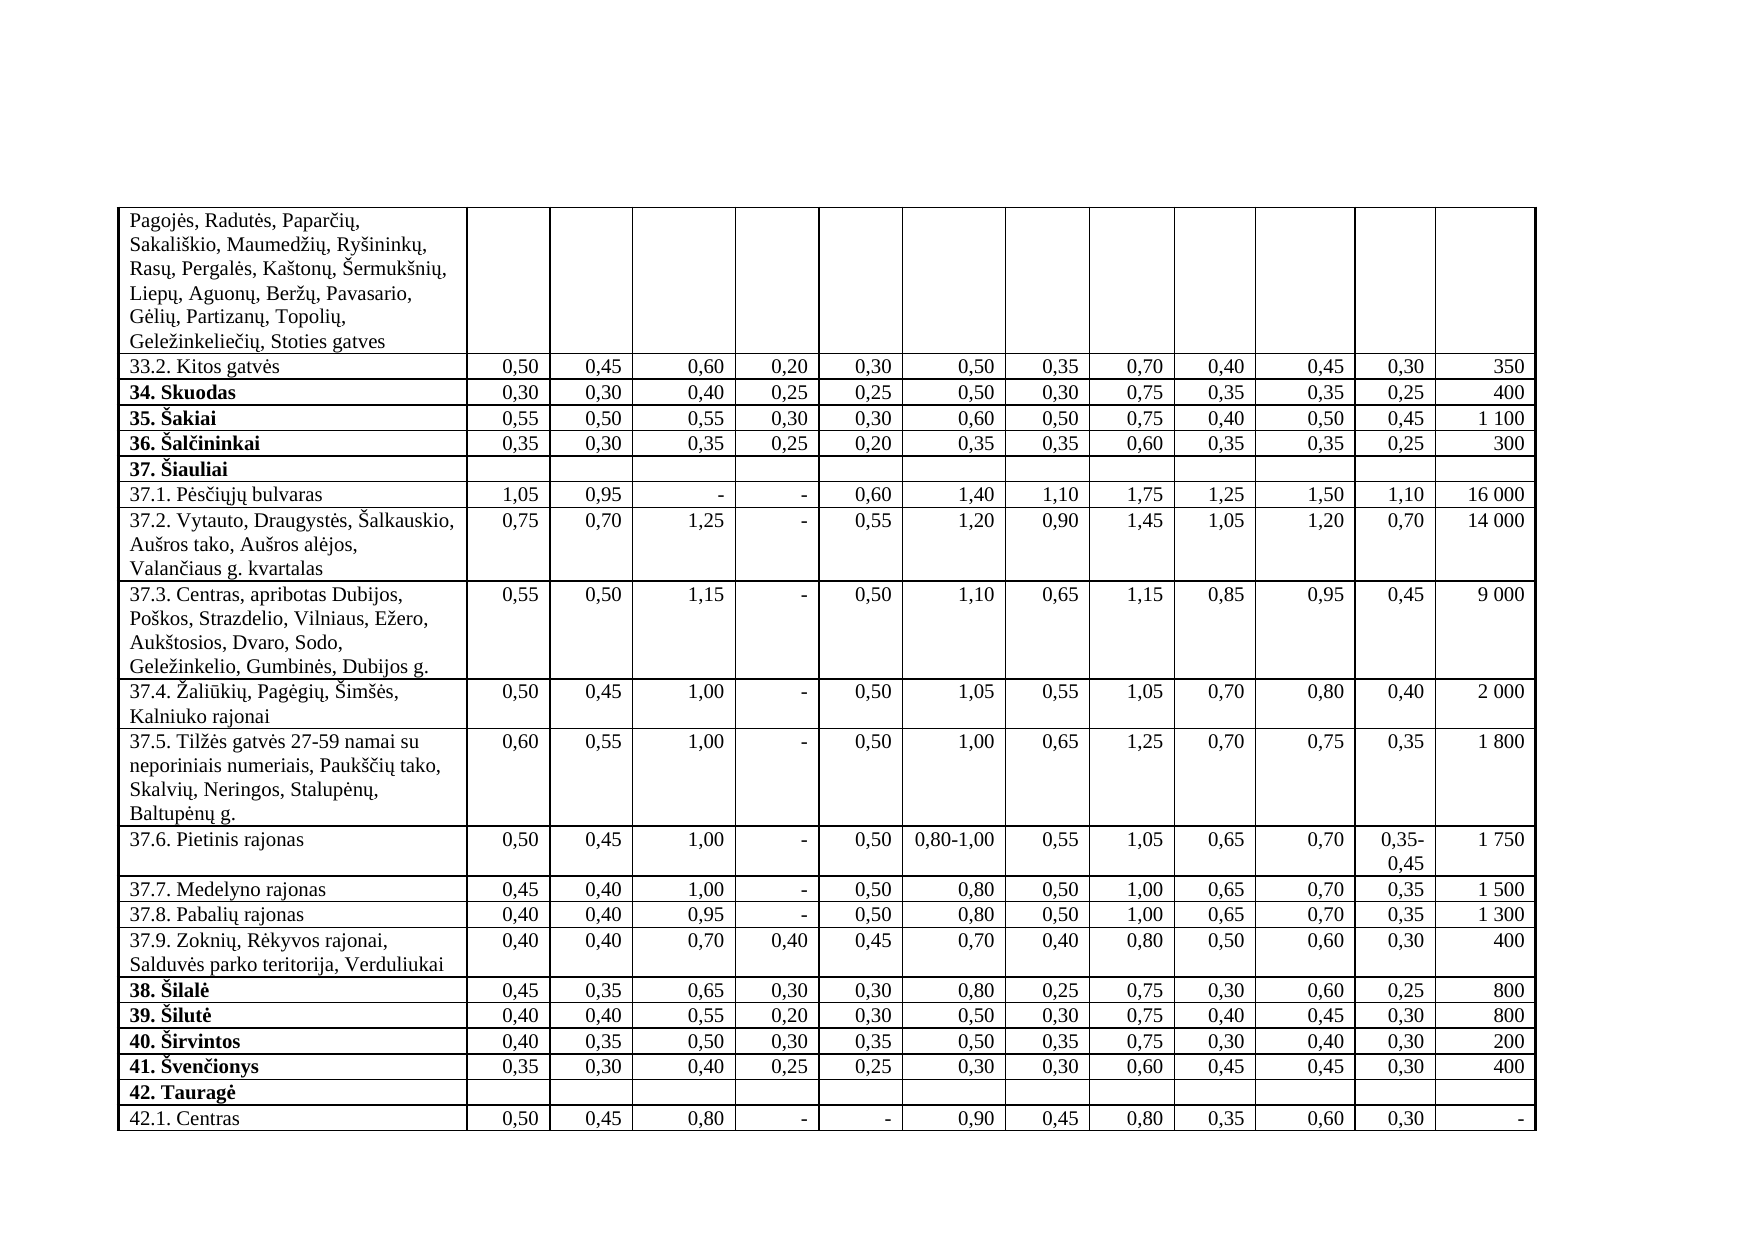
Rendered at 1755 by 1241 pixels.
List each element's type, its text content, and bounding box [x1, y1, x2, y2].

table_cell - [736, 1106, 818, 1130]
table_cell 0,30 [1006, 1055, 1089, 1078]
table_cell [1090, 1080, 1174, 1104]
table_cell 0,40 [468, 902, 549, 926]
table_cell [468, 1080, 549, 1104]
table_cell 0,50 [903, 380, 1005, 404]
table_cell 0,30 [1175, 1029, 1255, 1053]
table_cell 0,30 [551, 380, 632, 404]
table_cell 0,40 [1175, 406, 1255, 429]
table_cell [633, 1080, 735, 1104]
table_cell 0,35 [1256, 431, 1354, 455]
table_cell 0,30 [736, 406, 818, 429]
table_cell 0,35 [1356, 902, 1435, 926]
table_cell 0,35 [468, 431, 549, 455]
table_cell [903, 457, 1005, 481]
table_cell 0,30 [820, 978, 902, 1002]
table_cell 0,35 [551, 1029, 632, 1053]
table_cell 0,75 [1090, 380, 1174, 404]
table_cell 1,10 [903, 582, 1005, 678]
table_cell 0,30 [820, 354, 902, 378]
table_cell [1256, 457, 1354, 481]
table_cell 2 000 [1436, 680, 1534, 728]
table_cell 0,35 [1175, 380, 1255, 404]
table_cell 0,50 [1006, 902, 1089, 926]
table_cell 1,25 [633, 508, 735, 580]
table_cell [820, 208, 902, 353]
table_cell 0,35 [1006, 431, 1089, 455]
table_cell 0,25 [736, 380, 818, 404]
table_cell 1,00 [1090, 877, 1174, 901]
table_cell 0,40 [1006, 928, 1089, 976]
table_cell 0,30 [736, 978, 818, 1002]
table_cell 0,70 [1175, 729, 1255, 825]
table_cell 1,10 [1006, 482, 1089, 506]
table_cell 0,45 [820, 928, 902, 976]
table_cell 0,35 [633, 431, 735, 455]
table_cell [820, 1080, 902, 1104]
table_cell 0,55 [551, 729, 632, 825]
table_cell - [633, 482, 735, 506]
table_cell 1,20 [1256, 508, 1354, 580]
table_cell 0,40 [1175, 354, 1255, 378]
table_cell 36. Šalčininkai [120, 431, 466, 455]
table_cell [1006, 1080, 1089, 1104]
table_cell 0,30 [1356, 1003, 1435, 1027]
table_cell [633, 208, 735, 353]
table_cell [820, 457, 902, 481]
table_cell 0,50 [903, 1029, 1005, 1053]
table_cell 0,75 [1090, 978, 1174, 1002]
table_cell 400 [1436, 928, 1534, 976]
table_cell 0,30 [1356, 354, 1435, 378]
table_cell 0,50 [1256, 406, 1354, 429]
table_cell 41. Švenčionys [120, 1055, 466, 1078]
table_cell 0,55 [633, 1003, 735, 1027]
table_cell 0,35 [903, 431, 1005, 455]
table_cell 0,70 [1256, 902, 1354, 926]
table_cell 0,80 [1090, 928, 1174, 976]
table_cell [1090, 208, 1174, 353]
table_cell 0,45 [1175, 1055, 1255, 1078]
table_cell 800 [1436, 978, 1534, 1002]
table_cell 0,45 [1256, 354, 1354, 378]
table_cell - [1436, 1106, 1534, 1130]
table_cell 14 000 [1436, 508, 1534, 580]
table_cell Pagojės, Radutės, Paparčių, Sakališkio, Maumedžių, Ryšininkų, Rasų, Pergalės, Kaštonų, Šermukšnių, Liepų, Aguonų, Beržų, Pavasario, Gėlių, Partizanų, Topolių, Geležinkeliečių, Stoties gatves [120, 208, 466, 353]
table_cell 0,35 [1356, 877, 1435, 901]
table_cell 0,40 [1256, 1029, 1354, 1053]
table_cell 1,05 [1090, 827, 1174, 875]
table_cell 0,65 [1006, 582, 1089, 678]
table_cell 0,50 [468, 1106, 549, 1130]
table_cell 38. Šilalė [120, 978, 466, 1002]
table_cell 1,75 [1090, 482, 1174, 506]
table_cell 0,30 [736, 1029, 818, 1053]
table_cell 0,60 [903, 406, 1005, 429]
table_cell 1 750 [1436, 827, 1534, 875]
table_cell 350 [1436, 354, 1534, 378]
table_cell [551, 457, 632, 481]
table_cell 400 [1436, 1055, 1534, 1078]
table_cell 1,15 [1090, 582, 1174, 678]
table_cell 0,30 [468, 380, 549, 404]
table_cell 37.7. Medelyno rajonas [120, 877, 466, 901]
table_cell 0,45 [1356, 406, 1435, 429]
table_cell [1356, 1080, 1435, 1104]
table_cell 0,35 [1006, 1029, 1089, 1053]
table_cell 37.5. Tilžės gatvės 27-59 namai su neporiniais numeriais, Paukščių tako, Skalvių, Neringos, Stalupėnų, Baltupėnų g. [120, 729, 466, 825]
table_cell 0,25 [1356, 978, 1435, 1002]
table_cell 0,45 [468, 877, 549, 901]
table_cell - [736, 582, 818, 678]
table_cell 0,70 [633, 928, 735, 976]
table_cell 1,00 [633, 827, 735, 875]
table_cell 0,60 [1256, 978, 1354, 1002]
table_cell 1,05 [1175, 508, 1255, 580]
table_cell 0,65 [1175, 827, 1255, 875]
table_cell 0,50 [820, 680, 902, 728]
table_cell 0,25 [736, 1055, 818, 1078]
table_cell 37.9. Zoknių, Rėkyvos rajonai, Salduvės parko teritorija, Verduliukai [120, 928, 466, 976]
table_cell 0,40 [551, 902, 632, 926]
table_cell 1,25 [1090, 729, 1174, 825]
table_cell 0,35 [1006, 354, 1089, 378]
table_cell [1256, 208, 1354, 353]
table_cell 0,65 [1175, 877, 1255, 901]
table_cell 16 000 [1436, 482, 1534, 506]
table_cell 1,15 [633, 582, 735, 678]
table_cell - [820, 1106, 902, 1130]
table_cell - [736, 902, 818, 926]
table_cell 37.4. Žaliūkių, Pagėgių, Šimšės, Kalniuko rajonai [120, 680, 466, 728]
table_cell [1175, 457, 1255, 481]
table_cell [1356, 208, 1435, 353]
table_cell 0,60 [1090, 1055, 1174, 1078]
table_cell 1,05 [468, 482, 549, 506]
table_cell - [736, 508, 818, 580]
table_cell 0,50 [468, 680, 549, 728]
table_cell 0,55 [468, 582, 549, 678]
table_cell 1,25 [1175, 482, 1255, 506]
table_cell [1090, 457, 1174, 481]
table_cell 0,90 [1006, 508, 1089, 580]
table_cell [1175, 208, 1255, 353]
table_cell 0,40 [1175, 1003, 1255, 1027]
table_cell 0,70 [1256, 827, 1354, 875]
table_cell 0,40 [736, 928, 818, 976]
table_cell 0,40 [551, 1003, 632, 1027]
table_cell [468, 457, 549, 481]
table_cell 1,00 [633, 680, 735, 728]
table_cell 1 800 [1436, 729, 1534, 825]
table_cell 0,65 [633, 978, 735, 1002]
table_cell 0,95 [633, 902, 735, 926]
table_cell 0,60 [633, 354, 735, 378]
table_cell 0,40 [468, 1003, 549, 1027]
table_cell 0,30 [1356, 1029, 1435, 1053]
table_cell 0,80 [903, 902, 1005, 926]
table_cell 37. Šiauliai [120, 457, 466, 481]
table_cell [736, 208, 818, 353]
table_cell 0,35 [1356, 729, 1435, 825]
table_cell 0,45 [1356, 582, 1435, 678]
table_cell 0,35 [1175, 1106, 1255, 1130]
table_cell 0,70 [1256, 877, 1354, 901]
table_cell 0,45 [551, 680, 632, 728]
table_cell 0,45 [551, 354, 632, 378]
table_cell 0,35 [1256, 380, 1354, 404]
table_cell 0,40 [551, 877, 632, 901]
table_cell 0,60 [1090, 431, 1174, 455]
table_cell - [736, 729, 818, 825]
table_cell 0,90 [903, 1106, 1005, 1130]
table_cell 1 100 [1436, 406, 1534, 429]
table_cell 0,95 [1256, 582, 1354, 678]
table_cell 0,50 [820, 729, 902, 825]
table_cell 0,60 [1256, 928, 1354, 976]
table_cell 34. Skuodas [120, 380, 466, 404]
table_cell 0,75 [468, 508, 549, 580]
table_cell 0,50 [551, 406, 632, 429]
table_cell 0,20 [820, 431, 902, 455]
table_cell - [736, 680, 818, 728]
table_cell 0,40 [633, 380, 735, 404]
table_cell 37.3. Centras, apribotas Dubijos, Poškos, Strazdelio, Vilniaus, Ežero, Aukštosios, Dvaro, Sodo, Geležinkelio, Gumbinės, Dubijos g. [120, 582, 466, 678]
table_cell 0,75 [1090, 1003, 1174, 1027]
table_cell 1,10 [1356, 482, 1435, 506]
table_cell [551, 208, 632, 353]
table_cell 0,70 [1175, 680, 1255, 728]
table_cell 1,50 [1256, 482, 1354, 506]
table_cell [468, 208, 549, 353]
table_cell 0,30 [1175, 978, 1255, 1002]
table_cell 0,50 [633, 1029, 735, 1053]
table_cell 0,80 [903, 877, 1005, 901]
table_cell 0,80-1,00 [903, 827, 1005, 875]
table_cell 0,80 [633, 1106, 735, 1130]
table_cell 0,40 [468, 928, 549, 976]
table_cell 0,55 [820, 508, 902, 580]
table_cell 0,80 [1090, 1106, 1174, 1130]
table_cell 1,20 [903, 508, 1005, 580]
table_cell 0,45 [468, 978, 549, 1002]
table_cell 37.2. Vytauto, Draugystės, Šalkauskio, Aušros tako, Aušros alėjos, Valančiaus g. kvartalas [120, 508, 466, 580]
table_cell 0,60 [820, 482, 902, 506]
table_cell 0,70 [1090, 354, 1174, 378]
table_cell 1 300 [1436, 902, 1534, 926]
table_cell 0,35-0,45 [1356, 827, 1435, 875]
table_cell 0,25 [1006, 978, 1089, 1002]
table_cell 0,40 [1356, 680, 1435, 728]
table_cell 0,25 [1356, 431, 1435, 455]
table_cell 200 [1436, 1029, 1534, 1053]
table_cell [736, 1080, 818, 1104]
table_cell 0,45 [1256, 1003, 1354, 1027]
table_cell 0,25 [820, 1055, 902, 1078]
table_cell 0,50 [1006, 406, 1089, 429]
table_cell [633, 457, 735, 481]
table_cell 1,45 [1090, 508, 1174, 580]
table_cell 0,20 [736, 1003, 818, 1027]
table_cell 0,80 [1256, 680, 1354, 728]
table_cell 300 [1436, 431, 1534, 455]
table_cell 0,60 [1256, 1106, 1354, 1130]
table_cell 0,45 [1256, 1055, 1354, 1078]
table_cell 0,50 [820, 877, 902, 901]
table_cell 0,35 [820, 1029, 902, 1053]
table_cell [1436, 1080, 1534, 1104]
table_cell 33.2. Kitos gatvės [120, 354, 466, 378]
table_cell [1436, 208, 1534, 353]
table_cell 42.1. Centras [120, 1106, 466, 1130]
table_cell 1,00 [633, 877, 735, 901]
table_cell 0,25 [820, 380, 902, 404]
table_cell 0,35 [1175, 431, 1255, 455]
table_cell 1,00 [1090, 902, 1174, 926]
table_cell [903, 208, 1005, 353]
table_cell 0,20 [736, 354, 818, 378]
table_cell 400 [1436, 380, 1534, 404]
table_cell [1436, 457, 1534, 481]
table_cell 1,05 [903, 680, 1005, 728]
table_cell 0,45 [551, 1106, 632, 1130]
table_cell 0,60 [468, 729, 549, 825]
table_cell 0,65 [1175, 902, 1255, 926]
table_cell [1256, 1080, 1354, 1104]
table_cell - [736, 482, 818, 506]
table_cell 0,50 [820, 902, 902, 926]
table_cell 0,70 [903, 928, 1005, 976]
table_cell 0,50 [820, 582, 902, 678]
table_cell 0,40 [468, 1029, 549, 1053]
table_cell 0,55 [633, 406, 735, 429]
table_cell [1006, 457, 1089, 481]
table_cell 0,45 [551, 827, 632, 875]
table_cell - [736, 877, 818, 901]
table_cell 0,50 [468, 354, 549, 378]
table_cell 0,25 [1356, 380, 1435, 404]
table_cell 0,75 [1090, 406, 1174, 429]
table_cell 0,30 [1356, 1106, 1435, 1130]
table_cell 0,45 [1006, 1106, 1089, 1130]
table_cell 0,55 [468, 406, 549, 429]
table_cell [1175, 1080, 1255, 1104]
table_cell 0,55 [1006, 827, 1089, 875]
table_cell 37.1. Pėsčiųjų bulvaras [120, 482, 466, 506]
table_cell [1006, 208, 1089, 353]
table_cell 0,50 [1175, 928, 1255, 976]
table_cell 37.8. Pabalių rajonas [120, 902, 466, 926]
table_cell 0,50 [903, 354, 1005, 378]
table_cell 40. Širvintos [120, 1029, 466, 1053]
table_cell 0,75 [1256, 729, 1354, 825]
table_cell 0,50 [820, 827, 902, 875]
table_cell 0,40 [633, 1055, 735, 1078]
table_cell [551, 1080, 632, 1104]
table_cell 0,40 [551, 928, 632, 976]
table_cell 0,30 [820, 406, 902, 429]
table_cell 1,40 [903, 482, 1005, 506]
table_cell 0,30 [903, 1055, 1005, 1078]
table_cell - [736, 827, 818, 875]
table_cell [1356, 457, 1435, 481]
table_cell 1,00 [633, 729, 735, 825]
table_cell 0,50 [551, 582, 632, 678]
table_cell 42. Tauragė [120, 1080, 466, 1104]
table_cell 9 000 [1436, 582, 1534, 678]
table_cell 1,05 [1090, 680, 1174, 728]
table_cell 39. Šilutė [120, 1003, 466, 1027]
table_cell 0,75 [1090, 1029, 1174, 1053]
table_cell 1 500 [1436, 877, 1534, 901]
table_cell 0,50 [903, 1003, 1005, 1027]
table_cell 0,30 [551, 1055, 632, 1078]
table_cell 0,85 [1175, 582, 1255, 678]
table_cell 0,30 [1006, 380, 1089, 404]
table_cell 800 [1436, 1003, 1534, 1027]
table_cell 0,35 [551, 978, 632, 1002]
table_cell 1,00 [903, 729, 1005, 825]
table_cell 0,80 [903, 978, 1005, 1002]
table_cell 0,50 [1006, 877, 1089, 901]
table_cell [736, 457, 818, 481]
table_cell 0,55 [1006, 680, 1089, 728]
table_cell 0,30 [820, 1003, 902, 1027]
table_cell 37.6. Pietinis rajonas [120, 827, 466, 875]
table_cell 0,30 [1006, 1003, 1089, 1027]
table_cell 0,25 [736, 431, 818, 455]
table_cell 0,30 [1356, 928, 1435, 976]
table_cell 0,95 [551, 482, 632, 506]
table_cell 0,30 [1356, 1055, 1435, 1078]
table_cell 0,35 [468, 1055, 549, 1078]
table_cell 0,50 [468, 827, 549, 875]
table_cell 0,70 [551, 508, 632, 580]
table_cell [903, 1080, 1005, 1104]
table_cell 0,70 [1356, 508, 1435, 580]
table_cell 0,65 [1006, 729, 1089, 825]
table_cell 0,30 [551, 431, 632, 455]
table_cell 35. Šakiai [120, 406, 466, 429]
